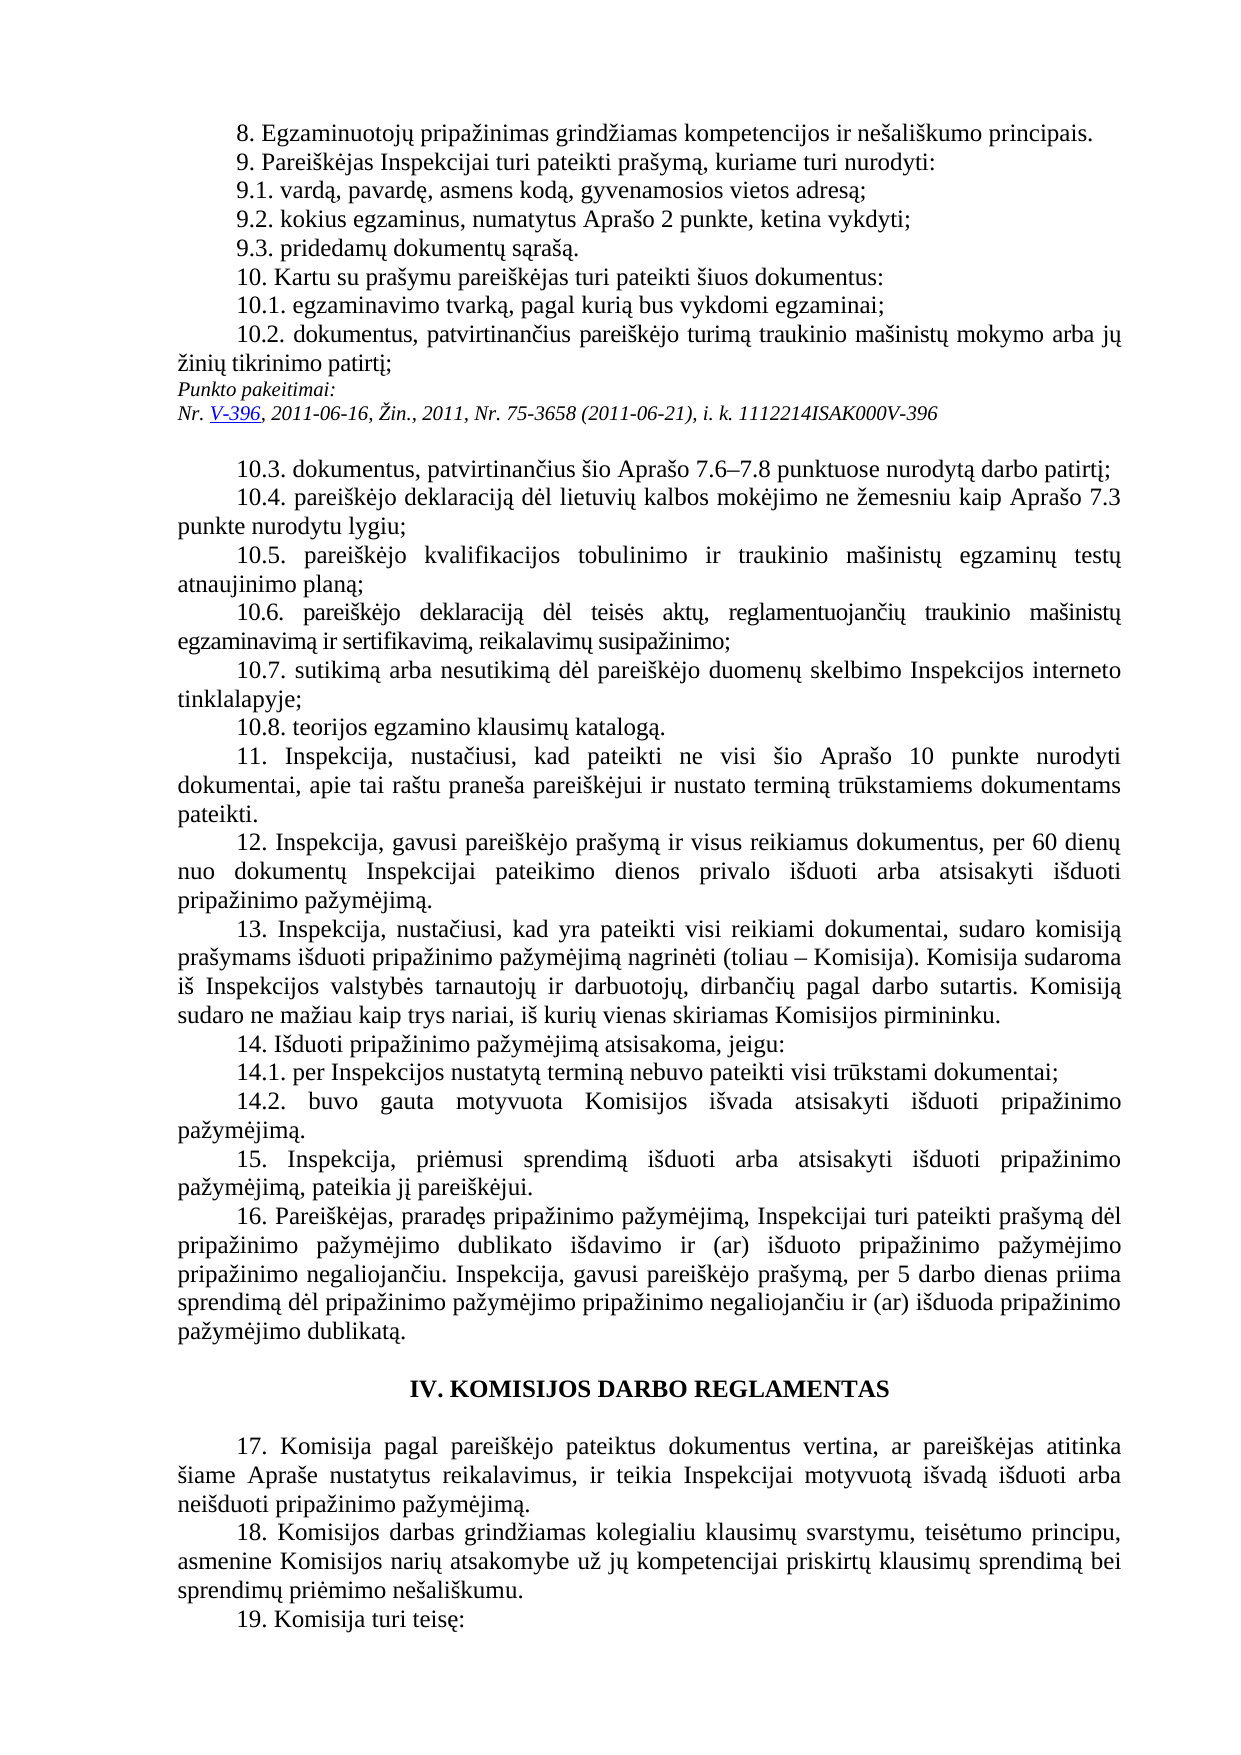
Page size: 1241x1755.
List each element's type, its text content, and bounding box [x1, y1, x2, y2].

text 9.2. kokius egzaminus, numatytus Aprašo 2 punkte, ketina vykdyti; [177, 204, 1122, 233]
text 16. Pareiškėjas, praradęs pripažinimo pažymėjimą, Inspekcijai turi pateikti prašymą dėl pripažinimo pažymėjimo dublikato išdavimo ir (ar) išduoto pripažinimo pažymėjimo pripažinimo negaliojančiu. Inspekcija, gavusi pareiškėjo prašymą, per 5 darbo dienas priima sprendimą dėl pripažinimo pažymėjimo pripažinimo negaliojančiu ir (ar) išduoda pripažinimo pažymėjimo dublikatą. [177, 1201, 1122, 1345]
text 19. Komisija turi teisę: [177, 1604, 1122, 1632]
text 10.2. dokumentus, patvirtinančius pareiškėjo turimą traukinio mašinistų mokymo arba jų žinių tikrinimo patirtį; [177, 319, 1122, 377]
text 11. Inspekcija, nustačiusi, kad pateikti ne visi šio Aprašo 10 punkte nurodyti dokumentai, apie tai raštu praneša pareiškėjui ir nustato terminą trūkstamiems dokumentams pateikti. [177, 741, 1122, 827]
text 10.6. pareiškėjo deklaraciją dėl teisės aktų, reglamentuojančių traukinio mašinistų egzaminavimą ir sertifikavimą, reikalavimų susipažinimo; [177, 597, 1122, 655]
text 14.2. buvo gauta motyvuota Komisijos išvada atsisakyti išduoti pripažinimo pažymėjimą. [177, 1086, 1122, 1144]
text 14. Išduoti pripažinimo pažymėjimą atsisakoma, jeigu: [177, 1029, 1122, 1057]
text 13. Inspekcija, nustačiusi, kad yra pateikti visi reikiami dokumentai, sudaro komisiją prašymams išduoti pripažinimo pažymėjimą nagrinėti (toliau – Komisija). Komisija sudaroma iš Inspekcijos valstybės tarnautojų ir darbuotojų, dirbančių pagal darbo sutartis. Komisiją sudaro ne mažiau kaip trys nariai, iš kurių vienas skiriamas Komisijos pirmininku. [177, 914, 1122, 1029]
text 10.7. sutikimą arba nesutikimą dėl pareiškėjo duomenų skelbimo Inspekcijos interneto tinklalapyje; [177, 655, 1122, 712]
text 12. Inspekcija, gavusi pareiškėjo prašymą ir visus reikiamus dokumentus, per 60 dienų nuo dokumentų Inspekcijai pateikimo dienos privalo išduoti arba atsisakyti išduoti pripažinimo pažymėjimą. [177, 827, 1122, 914]
text 10.5. pareiškėjo kvalifikacijos tobulinimo ir traukinio mašinistų egzaminų testų atnaujinimo planą; [177, 540, 1122, 597]
text 10. Kartu su prašymu pareiškėjas turi pateikti šiuos dokumentus: [177, 262, 1122, 291]
text Nr. V-396, 2011-06-16, Žin., 2011, Nr. 75-3658 (2011-06-21), i. k. 1112214ISAK000V-396 [177, 401, 1122, 425]
text 9.3. pridedamų dokumentų sąrašą. [177, 233, 1122, 262]
text 10.1. egzaminavimo tvarką, pagal kurią bus vykdomi egzaminai; [177, 291, 1122, 319]
text 10.8. teorijos egzamino klausimų katalogą. [177, 712, 1122, 741]
text 9. Pareiškėjas Inspekcijai turi pateikti prašymą, kuriame turi nurodyti: [177, 147, 1122, 176]
text 15. Inspekcija, priėmusi sprendimą išduoti arba atsisakyti išduoti pripažinimo pažymėjimą, pateikia jį pareiškėjui. [177, 1144, 1122, 1201]
text Punkto pakeitimai: [177, 377, 1122, 401]
text 18. Komisijos darbas grindžiamas kolegialiu klausimų svarstymu, teisėtumo principu, asmenine Komisijos narių atsakomybe už jų kompetencijai priskirtų klausimų sprendimą bei sprendimų priėmimo nešališkumu. [177, 1517, 1122, 1604]
text 8. Egzaminuotojų pripažinimas grindžiamas kompetencijos ir nešališkumo principais. [177, 118, 1122, 147]
text 10.3. dokumentus, patvirtinančius šio Aprašo 7.6–7.8 punktuose nurodytą darbo patirtį; [177, 454, 1122, 482]
text 10.4. pareiškėjo deklaraciją dėl lietuvių kalbos mokėjimo ne žemesniu kaip Aprašo 7.3 punkte nurodytu lygiu; [177, 482, 1122, 540]
text 9.1. vardą, pavardę, asmens kodą, gyvenamosios vietos adresą; [177, 176, 1122, 204]
text IV. KOMISIJOS DARBO REGLAMENTAS [177, 1374, 1122, 1402]
text 17. Komisija pagal pareiškėjo pateiktus dokumentus vertina, ar pareiškėjas atitinka šiame Apraše nustatytus reikalavimus, ir teikia Inspekcijai motyvuotą išvadą išduoti arba neišduoti pripažinimo pažymėjimą. [177, 1431, 1122, 1517]
text 14.1. per Inspekcijos nustatytą terminą nebuvo pateikti visi trūkstami dokumentai; [177, 1057, 1122, 1086]
